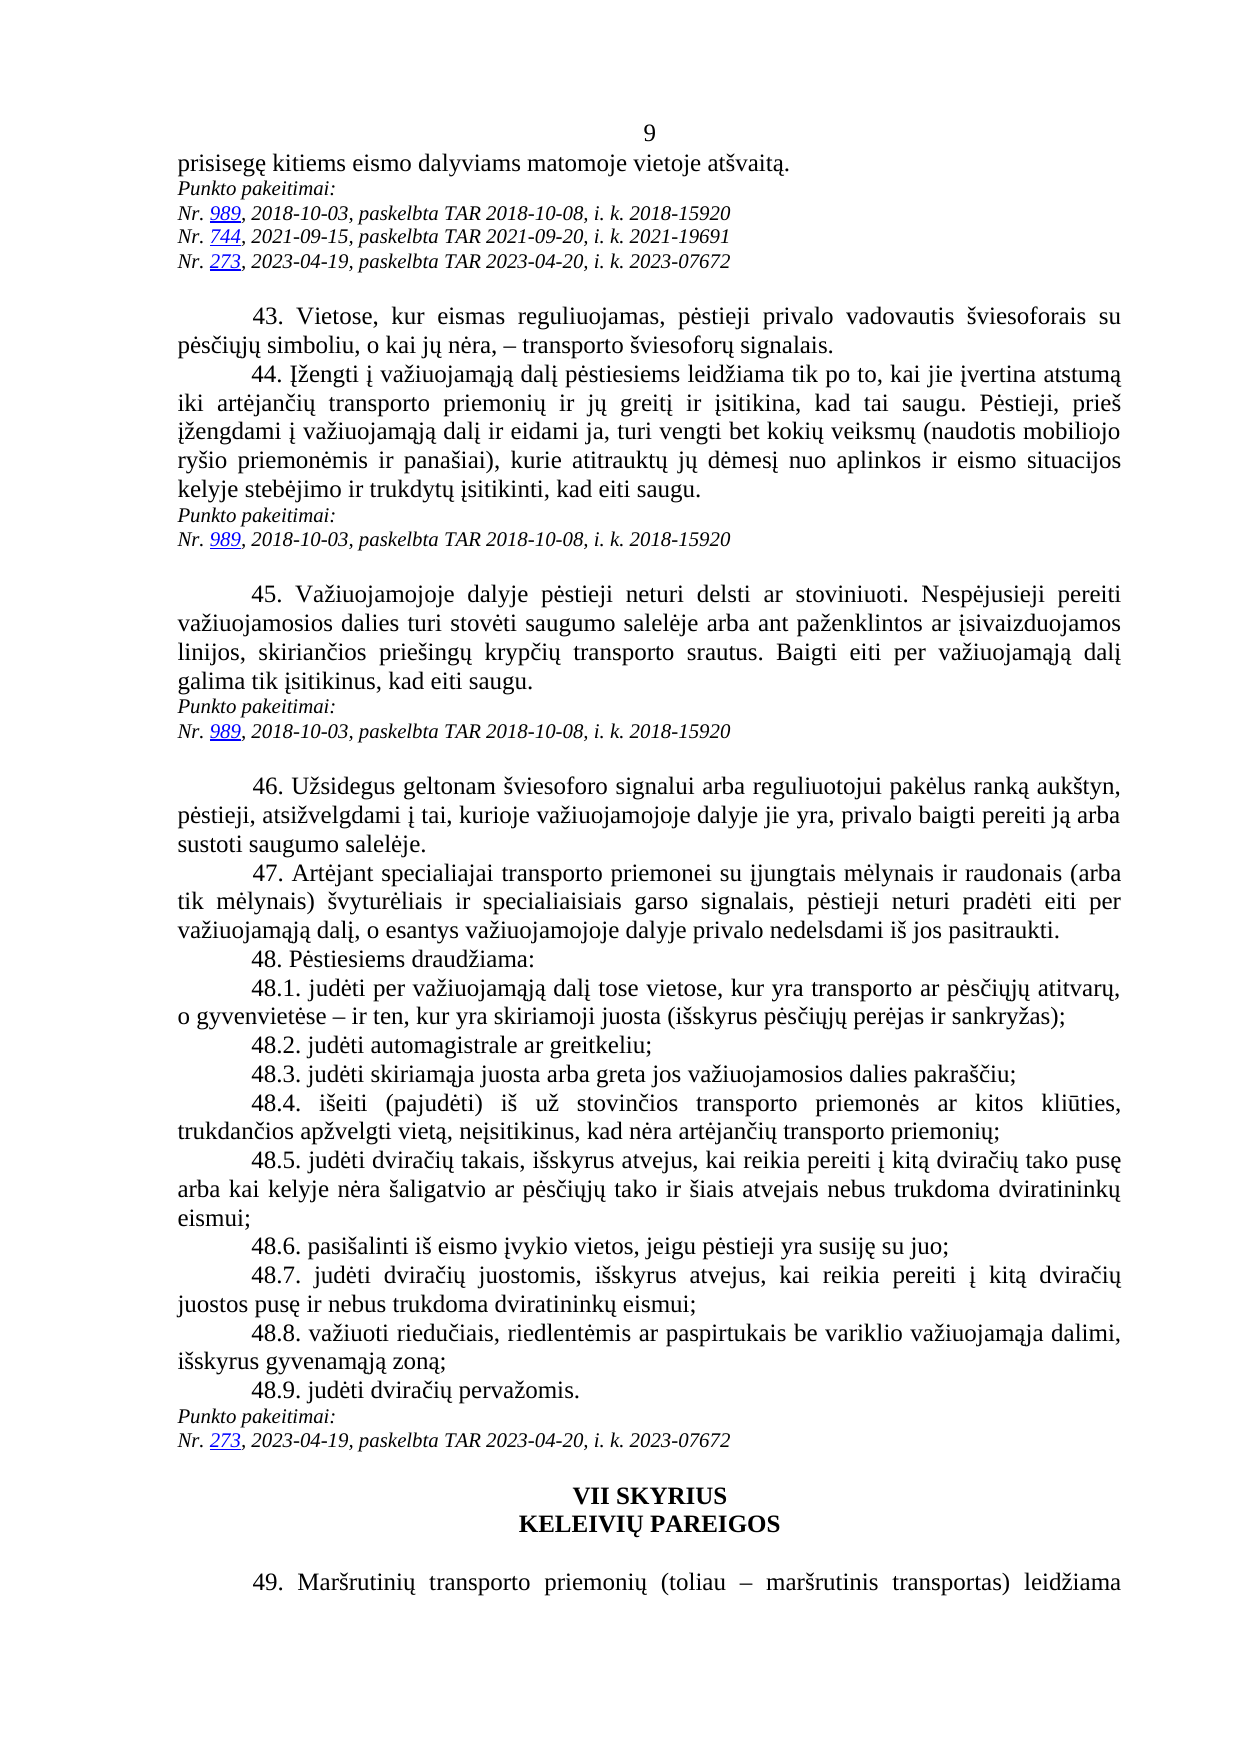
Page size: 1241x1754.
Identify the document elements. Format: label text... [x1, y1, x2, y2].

text Punkto pakeitimai: [177, 1404, 1122, 1428]
text 48.9. judėti dviračių pervažomis. [177, 1375, 1122, 1404]
text 49. Maršrutinių transporto priemonių (toliau – maršrutinis transportas) leidžiama [177, 1567, 1122, 1596]
text Punkto pakeitimai: [177, 176, 1122, 200]
text prisisegę kitiems eismo dalyviams matomoje vietoje atšvaitą. [177, 148, 1122, 176]
text Nr. 989, 2018-10-03, paskelbta TAR 2018-10-08, i. k. 2018-15920 [177, 718, 1122, 743]
text 48.7. judėti dviračių juostomis, išskyrus atvejus, kai reikia pereiti į kitą dviračių juostos pusę ir nebus trukdoma dviratininkų eismui; [177, 1260, 1122, 1318]
text Nr. 744, 2021-09-15, paskelbta TAR 2021-09-20, i. k. 2021-19691 [177, 224, 1122, 248]
text 45. Važiuojamojoje dalyje pėstieji neturi delsti ar stoviniuoti. Nespėjusieji pereiti važiuojamosios dalies turi stovėti saugumo salelėje arba ant paženklintos ar įsivaizduojamos linijos, skiriančios priešingų krypčių transporto srautus. Baigti eiti per važiuojamąją dalį galima tik įsitikinus, kad eiti saugu. [177, 579, 1122, 694]
text Nr. 989, 2018-10-03, paskelbta TAR 2018-10-08, i. k. 2018-15920 [177, 200, 1122, 224]
text 46. Užsidegus geltonam šviesoforo signalui arba reguliuotojui pakėlus ranką aukštyn, pėstieji, atsižvelgdami į tai, kurioje važiuojamojoje dalyje jie yra, privalo baigti pereiti ją arba sustoti saugumo salelėje. [177, 771, 1122, 858]
text 48.6. pasišalinti iš eismo įvykio vietos, jeigu pėstieji yra susiję su juo; [177, 1231, 1122, 1260]
text 48. Pėstiesiems draudžiama: [177, 944, 1122, 973]
text 48.2. judėti automagistrale ar greitkeliu; [177, 1030, 1122, 1059]
text KELEIVIŲ PAREIGOS [177, 1509, 1122, 1538]
text 47. Artėjant specialiajai transporto priemonei su įjungtais mėlynais ir raudonais (arba tik mėlynais) švyturėliais ir specialiaisiais garso signalais, pėstieji neturi pradėti eiti per važiuojamąją dalį, o esantys važiuojamojoje dalyje privalo nedelsdami iš jos pasitraukti. [177, 858, 1122, 944]
text 48.1. judėti per važiuojamąją dalį tose vietose, kur yra transporto ar pėsčiųjų atitvarų, o gyvenvietėse – ir ten, kur yra skiriamoji juosta (išskyrus pėsčiųjų perėjas ir sankryžas); [177, 973, 1122, 1030]
text Nr. 273, 2023-04-19, paskelbta TAR 2023-04-20, i. k. 2023-07672 [177, 1428, 1122, 1452]
text Punkto pakeitimai: [177, 503, 1122, 527]
text 48.8. važiuoti riedučiais, riedlentėmis ar paspirtukais be variklio važiuojamąja dalimi, išskyrus gyvenamąją zoną; [177, 1318, 1122, 1375]
text Nr. 989, 2018-10-03, paskelbta TAR 2018-10-08, i. k. 2018-15920 [177, 527, 1122, 551]
text 48.3. judėti skiriamąja juosta arba greta jos važiuojamosios dalies pakraščiu; [177, 1059, 1122, 1088]
text VII SKYRIUS [177, 1481, 1122, 1509]
text 48.5. judėti dviračių takais, išskyrus atvejus, kai reikia pereiti į kitą dviračių tako pusę arba kai kelyje nėra šaligatvio ar pėsčiųjų tako ir šiais atvejais nebus trukdoma dviratininkų eismui; [177, 1145, 1122, 1231]
text Nr. 273, 2023-04-19, paskelbta TAR 2023-04-20, i. k. 2023-07672 [177, 248, 1122, 273]
text 43. Vietose, kur eismas reguliuojamas, pėstieji privalo vadovautis šviesoforais su pėsčiųjų simboliu, o kai jų nėra, – transporto šviesoforų signalais. [177, 301, 1122, 359]
text 44. Įžengti į važiuojamąją dalį pėstiesiems leidžiama tik po to, kai jie įvertina atstumą iki artėjančių transporto priemonių ir jų greitį ir įsitikina, kad tai saugu. Pėstieji, prieš įžengdami į važiuojamąją dalį ir eidami ja, turi vengti bet kokių veiksmų (naudotis mobiliojo ryšio priemonėmis ir panašiai), kurie atitrauktų jų dėmesį nuo aplinkos ir eismo situacijos kelyje stebėjimo ir trukdytų įsitikinti, kad eiti saugu. [177, 359, 1122, 503]
text 48.4. išeiti (pajudėti) iš už stovinčios transporto priemonės ar kitos kliūties, trukdančios apžvelgti vietą, neįsitikinus, kad nėra artėjančių transporto priemonių; [177, 1088, 1122, 1145]
text Punkto pakeitimai: [177, 694, 1122, 718]
